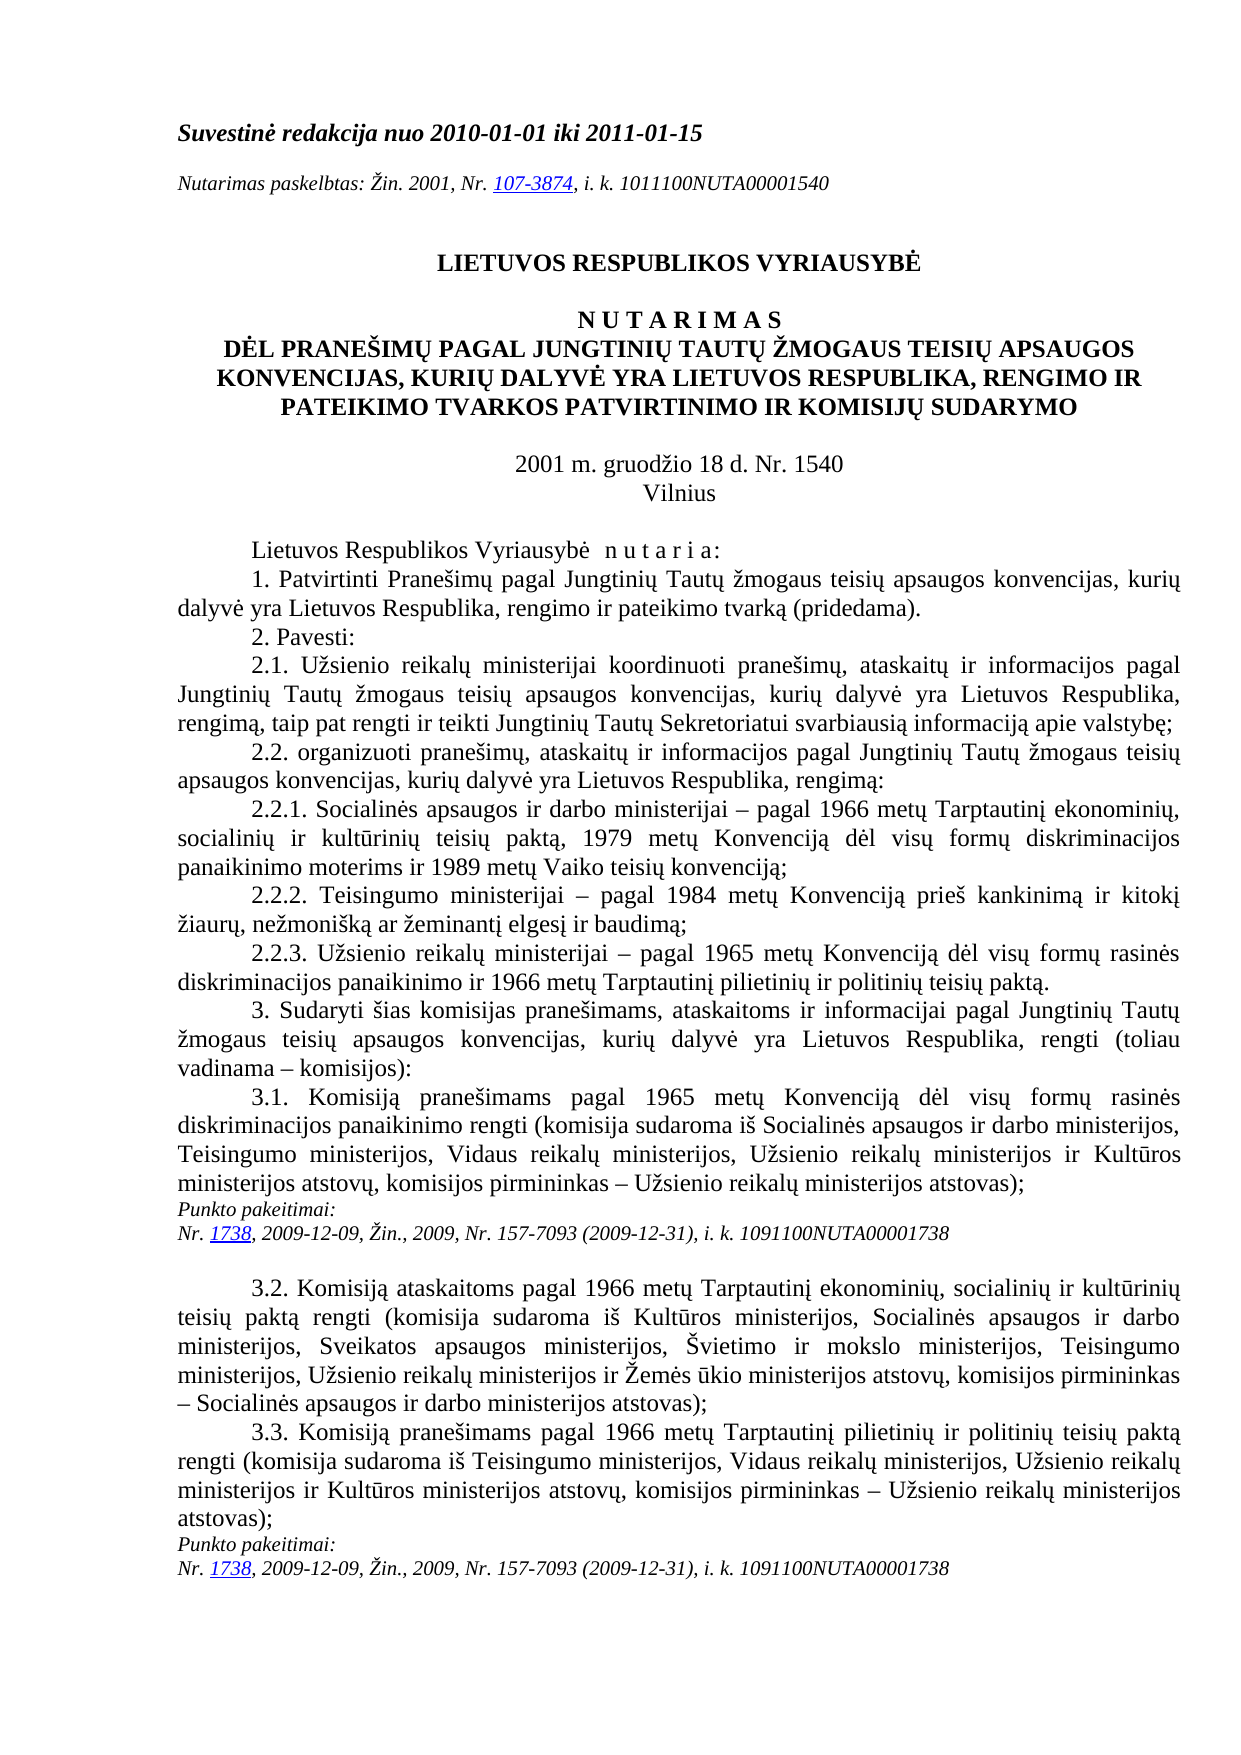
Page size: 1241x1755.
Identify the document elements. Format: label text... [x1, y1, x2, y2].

text DĖL PRANEŠIMŲ PAGAL JUNGTINIŲ TAUTŲ ŽMOGAUS TEISIŲ APSAUGOS KONVENCIJAS, KURIŲ DALYVĖ YRA LIETUVOS RESPUBLIKA, RENGIMO IR PATEIKIMO TVARKOS PATVIRTINIMO IR KOMISIJŲ SUDARYMO [177, 334, 1181, 420]
text Lietuvos Respublikos Vyriausybė nutaria: [177, 535, 1181, 564]
text Nutarimas paskelbtas: Žin. 2001, Nr. 107-3874, i. k. 1011100NUTA00001540 [177, 171, 1181, 195]
text Nr. 1738, 2009-12-09, Žin., 2009, Nr. 157-7093 (2009-12-31), i. k. 1091100NUTA00001738 [177, 1556, 1181, 1580]
text 3. Sudaryti šias komisijas pranešimams, ataskaitoms ir informacijai pagal Jungtinių Tautų žmogaus teisių apsaugos konvencijas, kurių dalyvė yra Lietuvos Respublika, rengti (toliau vadinama – komisijos): [177, 995, 1181, 1082]
text 2001 m. gruodžio 18 d. Nr. 1540 [177, 449, 1181, 478]
text 1. Patvirtinti Pranešimų pagal Jungtinių Tautų žmogaus teisių apsaugos konvencijas, kurių dalyvė yra Lietuvos Respublika, rengimo ir pateikimo tvarką (pridedama). [177, 564, 1181, 622]
text Punkto pakeitimai: [177, 1197, 1181, 1221]
text 2. Pavesti: [177, 622, 1181, 650]
text Punkto pakeitimai: [177, 1532, 1181, 1556]
text 2.2.3. Užsienio reikalų ministerijai – pagal 1965 metų Konvenciją dėl visų formų rasinės diskriminacijos panaikinimo ir 1966 metų Tarptautinį pilietinių ir politinių teisių paktą. [177, 938, 1181, 995]
text 3.1. Komisiją pranešimams pagal 1965 metų Konvenciją dėl visų formų rasinės diskriminacijos panaikinimo rengti (komisija sudaroma iš Socialinės apsaugos ir darbo ministerijos, Teisingumo ministerijos, Vidaus reikalų ministerijos, Užsienio reikalų ministerijos ir Kultūros ministerijos atstovų, komisijos pirmininkas – Užsienio reikalų ministerijos atstovas); [177, 1082, 1181, 1197]
text N U T A R I M A S [177, 305, 1181, 334]
text Nr. 1738, 2009-12-09, Žin., 2009, Nr. 157-7093 (2009-12-31), i. k. 1091100NUTA00001738 [177, 1221, 1181, 1245]
text 2.1. Užsienio reikalų ministerijai koordinuoti pranešimų, ataskaitų ir informacijos pagal Jungtinių Tautų žmogaus teisių apsaugos konvencijas, kurių dalyvė yra Lietuvos Respublika, rengimą, taip pat rengti ir teikti Jungtinių Tautų Sekretoriatui svarbiausią informaciją apie valstybę; [177, 650, 1181, 737]
text 3.2. Komisiją ataskaitoms pagal 1966 metų Tarptautinį ekonominių, socialinių ir kultūrinių teisių paktą rengti (komisija sudaroma iš Kultūros ministerijos, Socialinės apsaugos ir darbo ministerijos, Sveikatos apsaugos ministerijos, Švietimo ir mokslo ministerijos, Teisingumo ministerijos, Užsienio reikalų ministerijos ir Žemės ūkio ministerijos atstovų, komisijos pirmininkas – Socialinės apsaugos ir darbo ministerijos atstovas); [177, 1273, 1181, 1417]
text Vilnius [177, 478, 1181, 507]
text 2.2.1. Socialinės apsaugos ir darbo ministerijai – pagal 1966 metų Tarptautinį ekonominių, socialinių ir kultūrinių teisių paktą, 1979 metų Konvenciją dėl visų formų diskriminacijos panaikinimo moterims ir 1989 metų Vaiko teisių konvenciją; [177, 794, 1181, 880]
text Suvestinė redakcija nuo 2010-01-01 iki 2011-01-15 [177, 118, 1181, 147]
text 2.2. organizuoti pranešimų, ataskaitų ir informacijos pagal Jungtinių Tautų žmogaus teisių apsaugos konvencijas, kurių dalyvė yra Lietuvos Respublika, rengimą: [177, 737, 1181, 794]
text 3.3. Komisiją pranešimams pagal 1966 metų Tarptautinį pilietinių ir politinių teisių paktą rengti (komisija sudaroma iš Teisingumo ministerijos, Vidaus reikalų ministerijos, Užsienio reikalų ministerijos ir Kultūros ministerijos atstovų, komisijos pirmininkas – Užsienio reikalų ministerijos atstovas); [177, 1417, 1181, 1532]
text LIETUVOS RESPUBLIKOS VYRIAUSYBĖ [177, 248, 1181, 277]
text 2.2.2. Teisingumo ministerijai – pagal 1984 metų Konvenciją prieš kankinimą ir kitokį žiaurų, nežmonišką ar žeminantį elgesį ir baudimą; [177, 880, 1181, 938]
